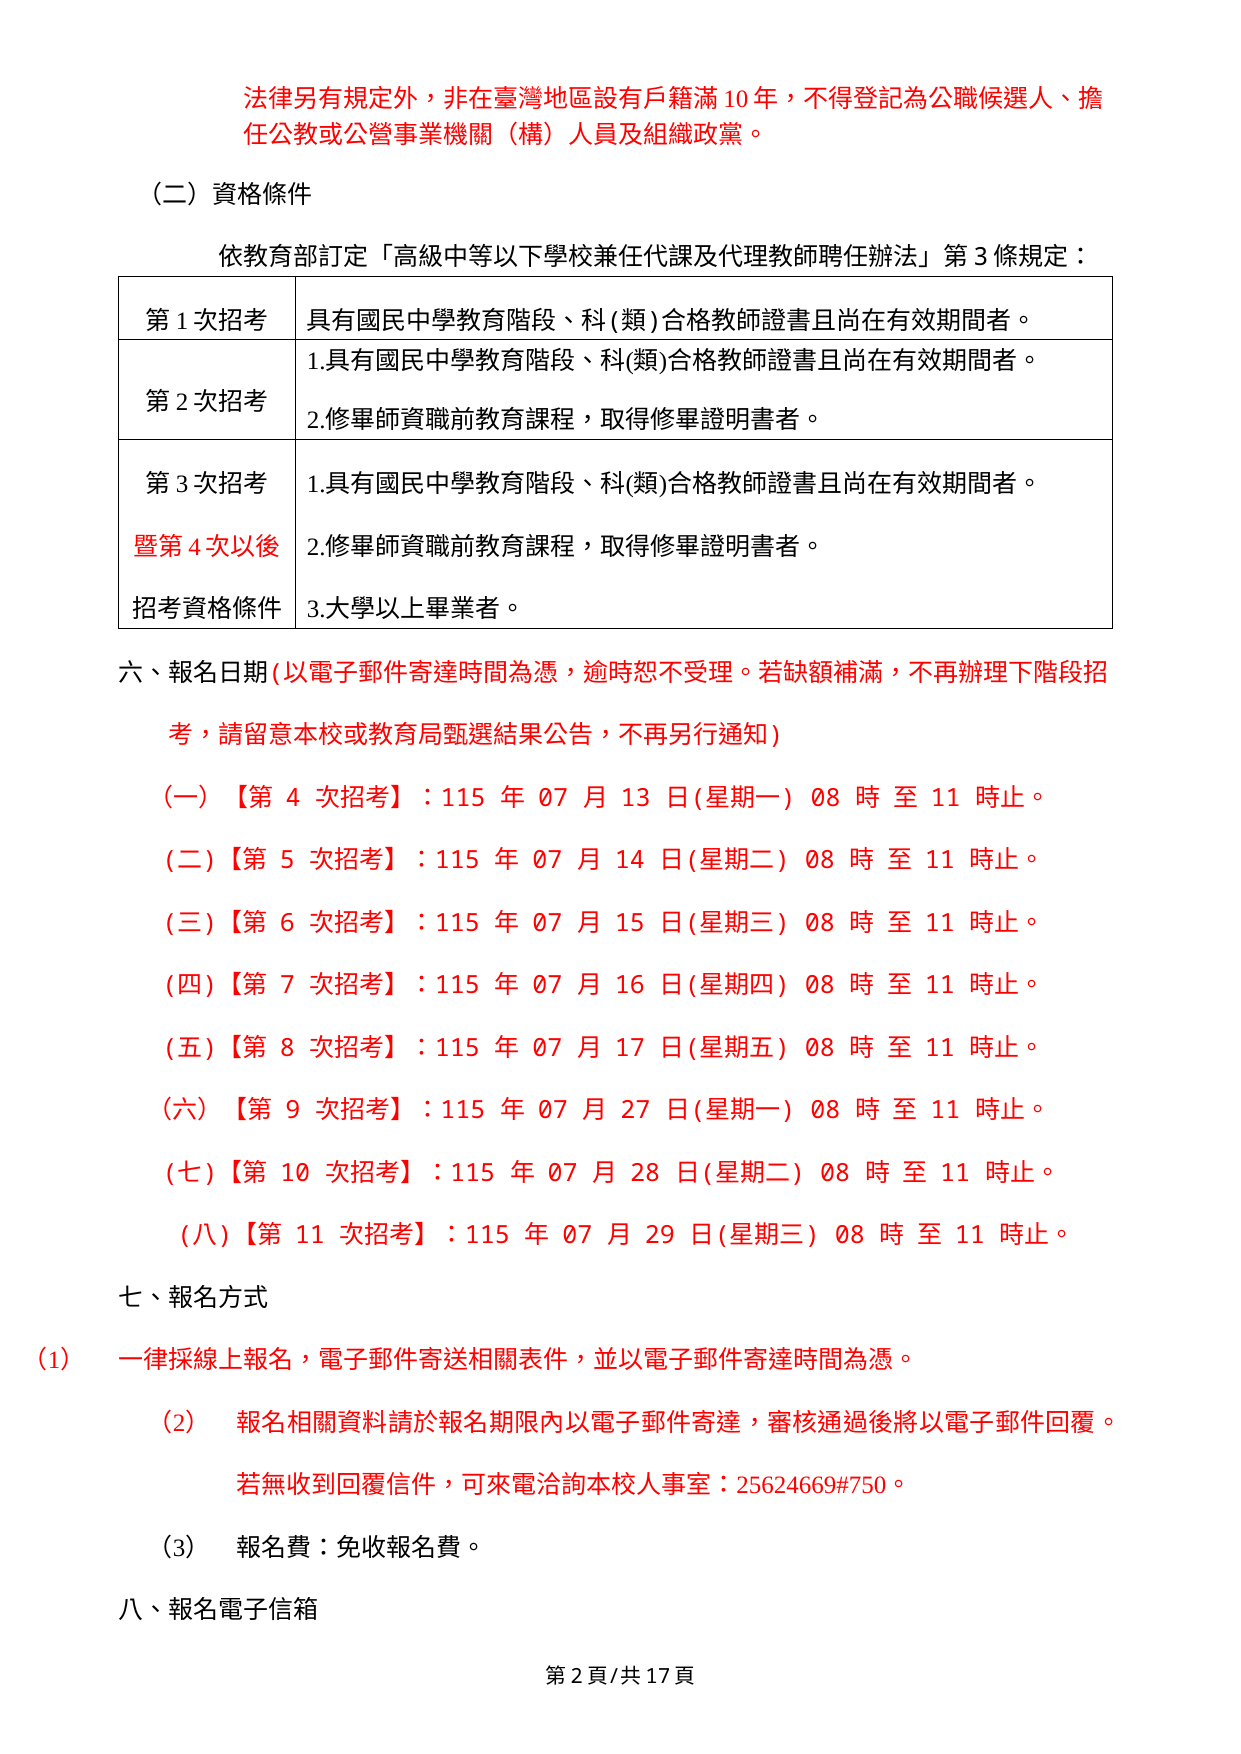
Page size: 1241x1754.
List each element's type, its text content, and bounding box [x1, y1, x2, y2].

text 八、報名電子信箱 [118, 1566, 1122, 1628]
table_cell 1.具有國民中學教育階段、科(類)合格教師證書且尚在有效期間者。 2.修畢師資職前教育課程，取得修畢證明書者。 3.大學以上畢業者。 [296, 440, 1112, 627]
text (八)【第 11 次招考】：115 年 07 月 29 日(星期三) 08 時 至 11 時止。 [162, 1191, 1122, 1253]
text 六、報名日期(以電子郵件寄達時間為憑，逾時恕不受理。若缺額補滿，不再辦理下階段招考，請留意本校或教育局甄選結果公告，不再另行通知) [118, 628, 1122, 753]
table_header 具有國民中學教育階段、科(類)合格教師證書且尚在有效期間者。 [296, 277, 1112, 339]
text 依教育部訂定「高級中等以下學校兼任代課及代理教師聘任辦法」第3條規定： [218, 213, 1122, 276]
list 報名相關資料請於報名期限內以電子郵件寄達，審核通過後將以電子郵件回覆。 若無收到回覆信件，可來電洽詢本校人事室：25624669#750。 [148, 1378, 1122, 1503]
table_cell 第3次招考 暨第4次以後 招考資格條件 [119, 440, 295, 627]
text 法律另有規定外，非在臺灣地區設有戶籍滿10年，不得登記為公職候選人、擔任公教或公營事業機關（構）人員及組織政黨。 [118, 78, 1122, 151]
text 七、報名方式 [118, 1253, 1122, 1316]
text (四)【第 7 次招考】：115 年 07 月 16 日(星期四) 08 時 至 11 時止。 [162, 941, 1122, 1003]
text (五)【第 8 次招考】：115 年 07 月 17 日(星期五) 08 時 至 11 時止。 [162, 1003, 1122, 1066]
text (三)【第 6 次招考】：115 年 07 月 15 日(星期三) 08 時 至 11 時止。 [162, 878, 1122, 941]
text (二)【第 5 次招考】：115 年 07 月 14 日(星期二) 08 時 至 11 時止。 [162, 816, 1122, 878]
list 報名費：免收報名費。 [148, 1503, 1122, 1566]
text （二）資格條件 [118, 151, 1122, 213]
table_cell 第2次招考 [119, 340, 295, 439]
list 一律採線上報名，電子郵件寄送相關表件，並以電子郵件寄達時間為憑。 [23, 1316, 1122, 1378]
table_cell 1.具有國民中學教育階段、科(類)合格教師證書且尚在有效期間者。 2.修畢師資職前教育課程，取得修畢證明書者。 [296, 340, 1112, 439]
table_header 第1次招考 [119, 277, 295, 339]
text （一）【第 4 次招考】：115 年 07 月 13 日(星期一) 08 時 至 11 時止。 [148, 753, 1122, 816]
text （六）【第 9 次招考】：115 年 07 月 27 日(星期一) 08 時 至 11 時止。 [143, 1066, 1122, 1128]
text (七)【第 10 次招考】：115 年 07 月 28 日(星期二) 08 時 至 11 時止。 [143, 1128, 1122, 1191]
